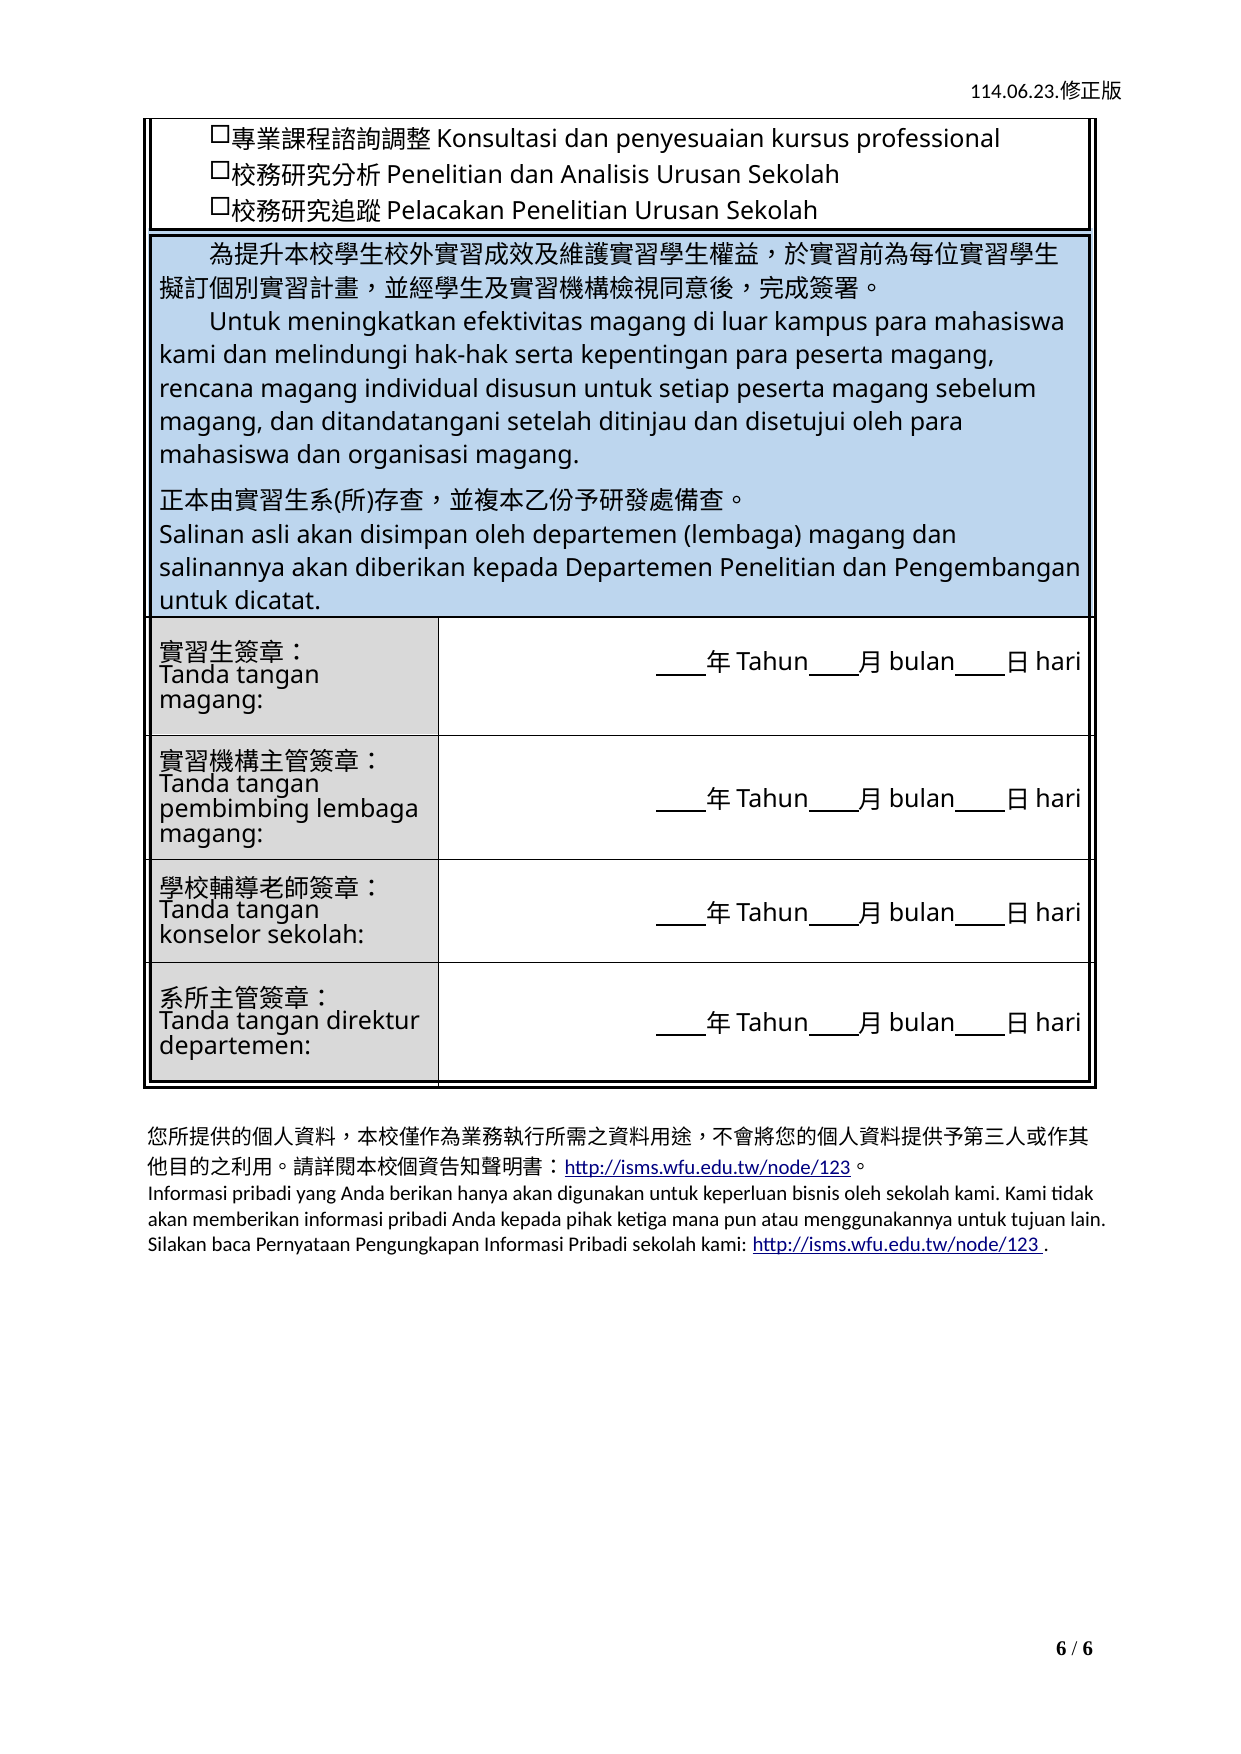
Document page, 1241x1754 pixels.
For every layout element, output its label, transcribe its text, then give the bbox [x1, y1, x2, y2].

table_cell 學校輔導老師簽章： Tanda tangan konselor sekolah: [152, 860, 438, 962]
text 您所提供的個人資料，本校僅作為業務執行所需之資料用途，不會將您的個人資料提供予第三人或作其他目的之利用。請詳閱本校個資告知聲明書：http://isms.wfu.edu.tw/node/123。 [148, 1120, 1093, 1180]
table_cell 實習生簽章： Tanda tangan magang: [152, 618, 438, 734]
table_cell 系所主管簽章： Tanda tangan direktur departemen: [152, 963, 438, 1080]
table_cell 年Tahun 月bulan 日hari [439, 860, 1088, 962]
table_cell 年Tahun 月bulan 日hari [439, 618, 1088, 734]
table_cell 為提升本校學生校外實習成效及維護實習學生權益，於實習前為每位實習學生擬訂個別實習計畫，並經學生及實習機構檢視同意後，完成簽署。 Untuk meningkatkan efektivitas magang di luar kampus para mahasiswa kami dan melindungi hak-hak serta kepentingan para peserta magang, rencana magang individual disusun untuk setiap peserta magang sebelum magang, dan ditandatangani setelah ditinjau dan disetujui oleh para mahasiswa dan organisasi magang. 正本由實習生系(所)存查，並複本乙份予研發處備查。 Salinan asli akan disimpan oleh departemen (lembaga) magang dan salinannya akan diberikan kepada Departemen Penelitian dan Pengembangan untuk dicatat. [148, 228, 1093, 616]
table_cell 實習機構主管簽章： Tanda tangan pembimbing lembaga magang: [152, 736, 438, 859]
table_cell 年Tahun 月bulan 日hari [439, 736, 1088, 859]
table_cell 專業課程諮詢調整Konsultasi dan penyesuaian kursus professional 校務研究分析Penelitian dan Analisis Urusan Sekolah 校務研究追蹤Pelacakan Penelitian Urusan Sekolah [152, 119, 1088, 228]
text Informasi pribadi yang Anda berikan hanya akan digunakan untuk keperluan bisnis oleh sekolah kami. Kami tidak akan memberikan informasi pribadi Anda kepada pihak ketiga mana pun atau menggunakannya untuk tujuan lain. Silakan baca Pernyataan Pengungkapan Informasi Pribadi sekolah kami: http://isms.wfu.edu.tw/node/123 . [148, 1180, 1108, 1257]
table_cell 年Tahun 月bulan 日hari [439, 963, 1088, 1080]
